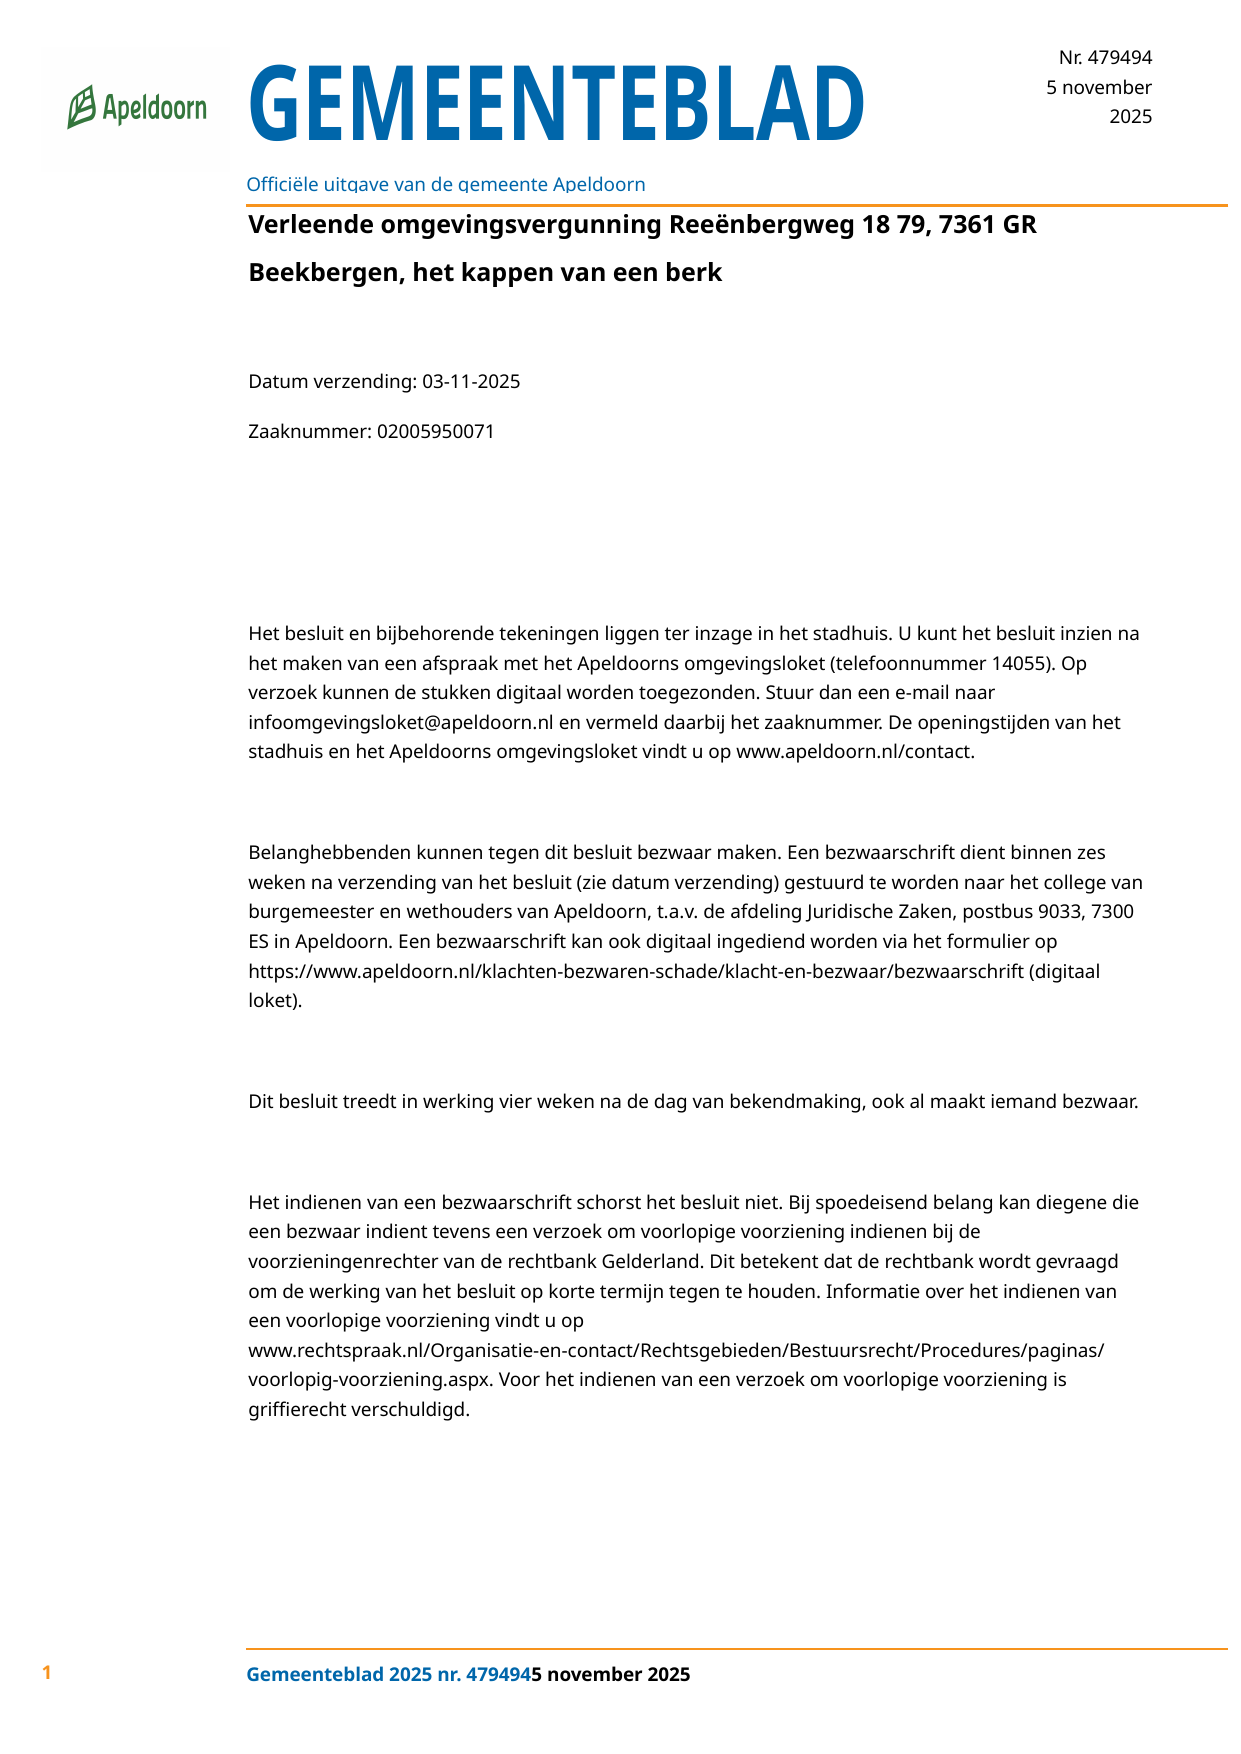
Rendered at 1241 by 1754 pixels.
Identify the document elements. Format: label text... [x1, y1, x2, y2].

text Verleende omgevingsvergunning Reeënbergweg 18 79, 7361 GR Beekbergen, het kappen van een berk [248, 207, 1152, 288]
text Het besluit en bijbehorende tekeningen liggen ter inzage in het stadhuis. U kunt het besluit inzien na het maken van een afspraak met het Apeldoorns omgevingsloket (telefoonnummer 14055). Op verzoek kunnen de stukken digitaal worden toegezonden. Stuur dan een e-mail naar infoomgevingsloket@apeldoorn.nl en vermeld daarbij het zaaknummer. De openingstijden van het stadhuis en het Apeldoorns omgevingsloket vindt u op www.apeldoorn.nl/contact. [248, 620, 1152, 764]
text Dit besluit treedt in werking vier weken na de dag van bekendmaking, ook al maakt iemand bezwaar. [248, 1088, 1152, 1114]
text Belanghebbenden kunnen tegen dit besluit bezwaar maken. Een bezwaarschrift dient binnen zes weken na verzending van het besluit (zie datum verzending) gestuurd te worden naar het college van burgemeester en wethouders van Apeldoorn, t.a.v. de afdeling Juridische Zaken, postbus 9033, 7300 ES in Apeldoorn. Een bezwaarschrift kan ook digitaal ingediend worden via het formulier op https://www.apeldoorn.nl/klachten-bezwaren-schade/klacht-en-bezwaar/bezwaarschrift (digitaal loket). [248, 839, 1152, 1013]
text Datum verzending: 03-11-2025 [248, 368, 1152, 394]
picture [41, 47, 231, 172]
text Zaaknummer: 02005950071 [248, 419, 1152, 444]
text Het indienen van een bezwaarschrift schorst het besluit niet. Bij spoedeisend belang kan diegene die een bezwaar indient tevens een verzoek om voorlopige voorziening indienen bij de voorzieningenrechter van de rechtbank Gelderland. Dit betekent dat de rechtbank wordt gevraagd om de werking van het besluit op korte termijn tegen te houden. Informatie over het indienen van een voorlopige voorziening vindt u op www.rechtspraak.nl/Organisatie-en-contact/Rechtsgebieden/Bestuursrecht/Procedures/paginas/voorlopig-voorziening.aspx. Voor het indienen van een verzoek om voorlopige voorziening is griffierecht verschuldigd. [248, 1189, 1152, 1422]
